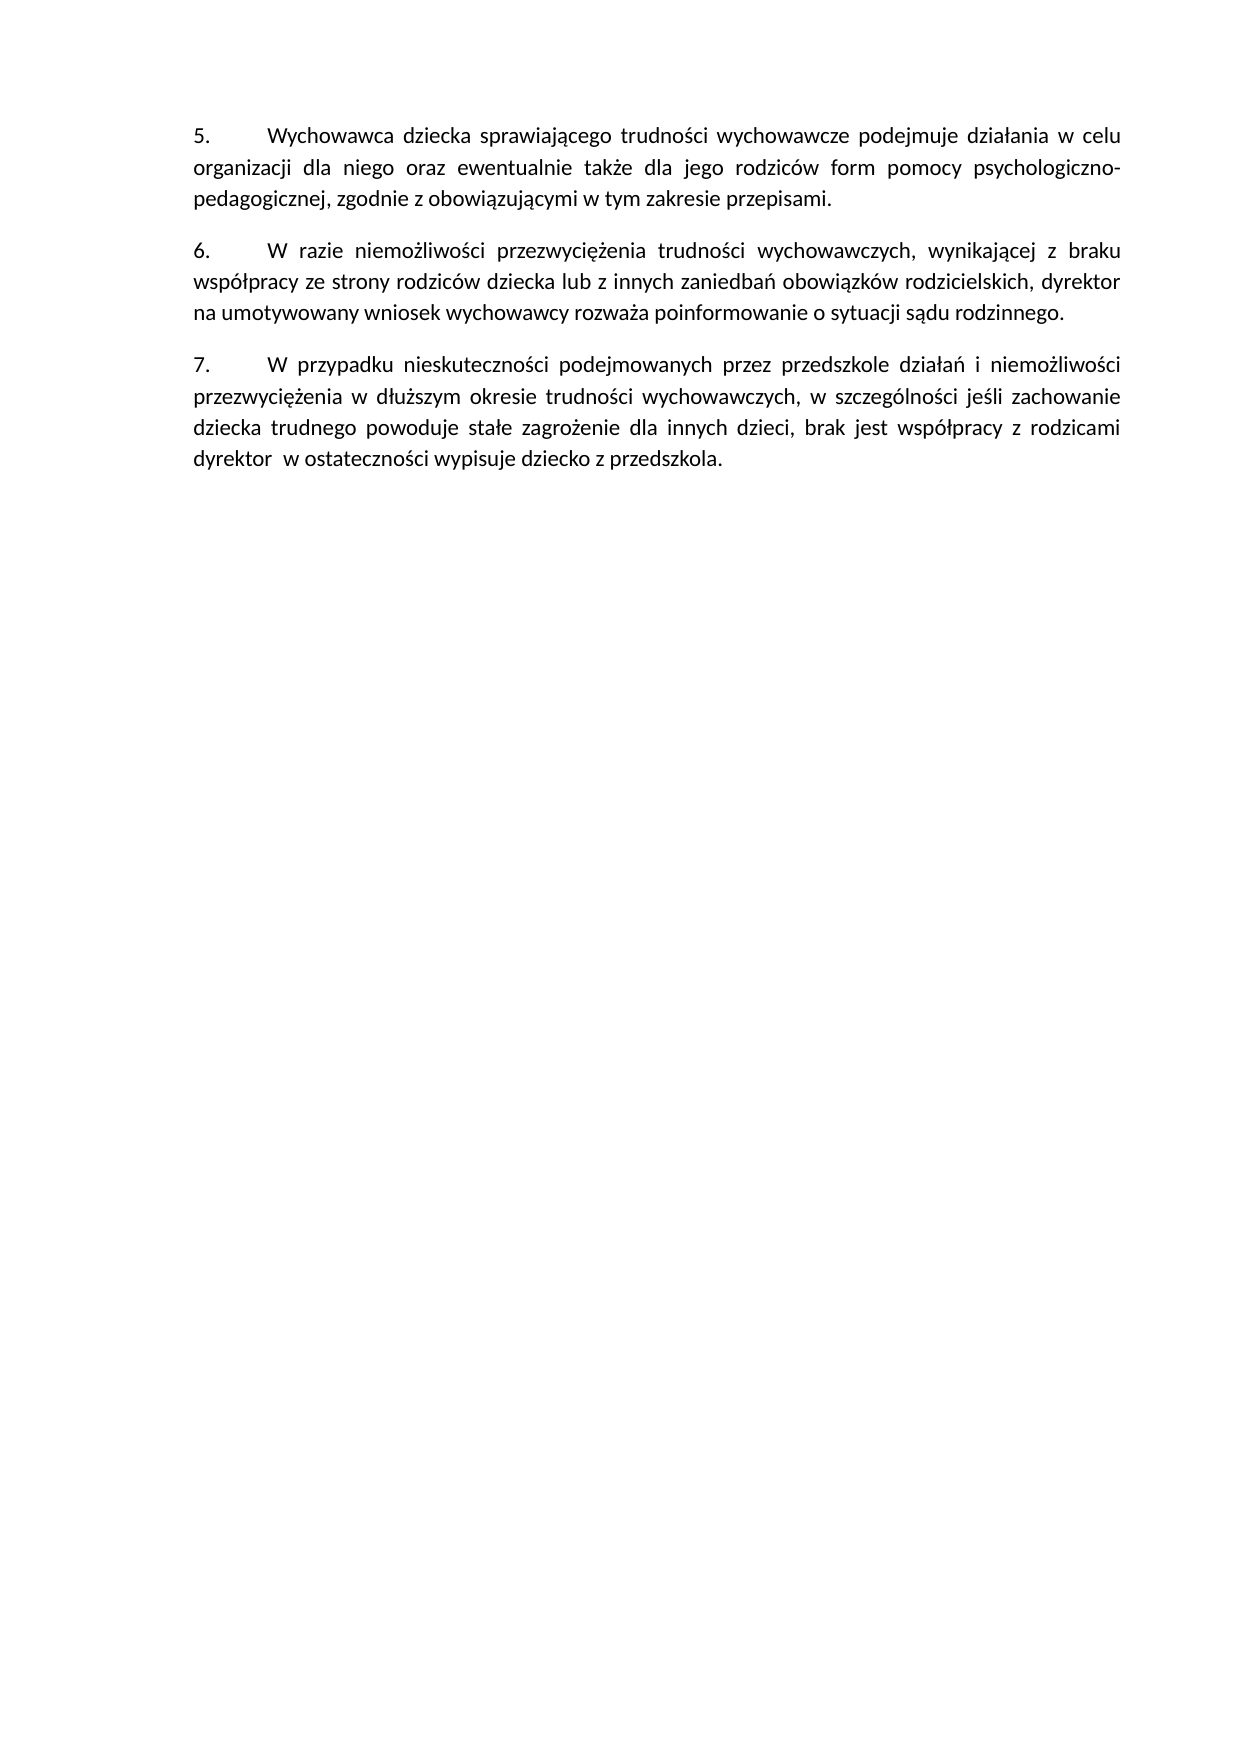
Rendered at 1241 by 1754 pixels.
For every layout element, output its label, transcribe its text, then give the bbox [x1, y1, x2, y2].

list W razie niemożliwości przezwyciężenia trudności wychowawczych, wynikającej z braku współpracy ze strony rodziców dziecka lub z innych zaniedbań obowiązków rodzicielskich, dyrektor na umotywowany wniosek wychowawcy rozważa poinformowanie o sytuacji sądu rodzinnego. [193, 233, 1122, 326]
list Wychowawca dziecka sprawiającego trudności wychowawcze podejmuje działania w celu organizacji dla niego oraz ewentualnie także dla jego rodziców form pomocy psychologiczno-pedagogicznej, zgodnie z obowiązującymi w tym zakresie przepisami. [193, 118, 1122, 212]
list W przypadku nieskuteczności podejmowanych przez przedszkole działań i niemożliwości przezwyciężenia w dłuższym okresie trudności wychowawczych, w szczególności jeśli zachowanie dziecka trudnego powoduje stałe zagrożenie dla innych dzieci, brak jest współpracy z rodzicami dyrektor w ostateczności wypisuje dziecko z przedszkola. [193, 347, 1122, 472]
